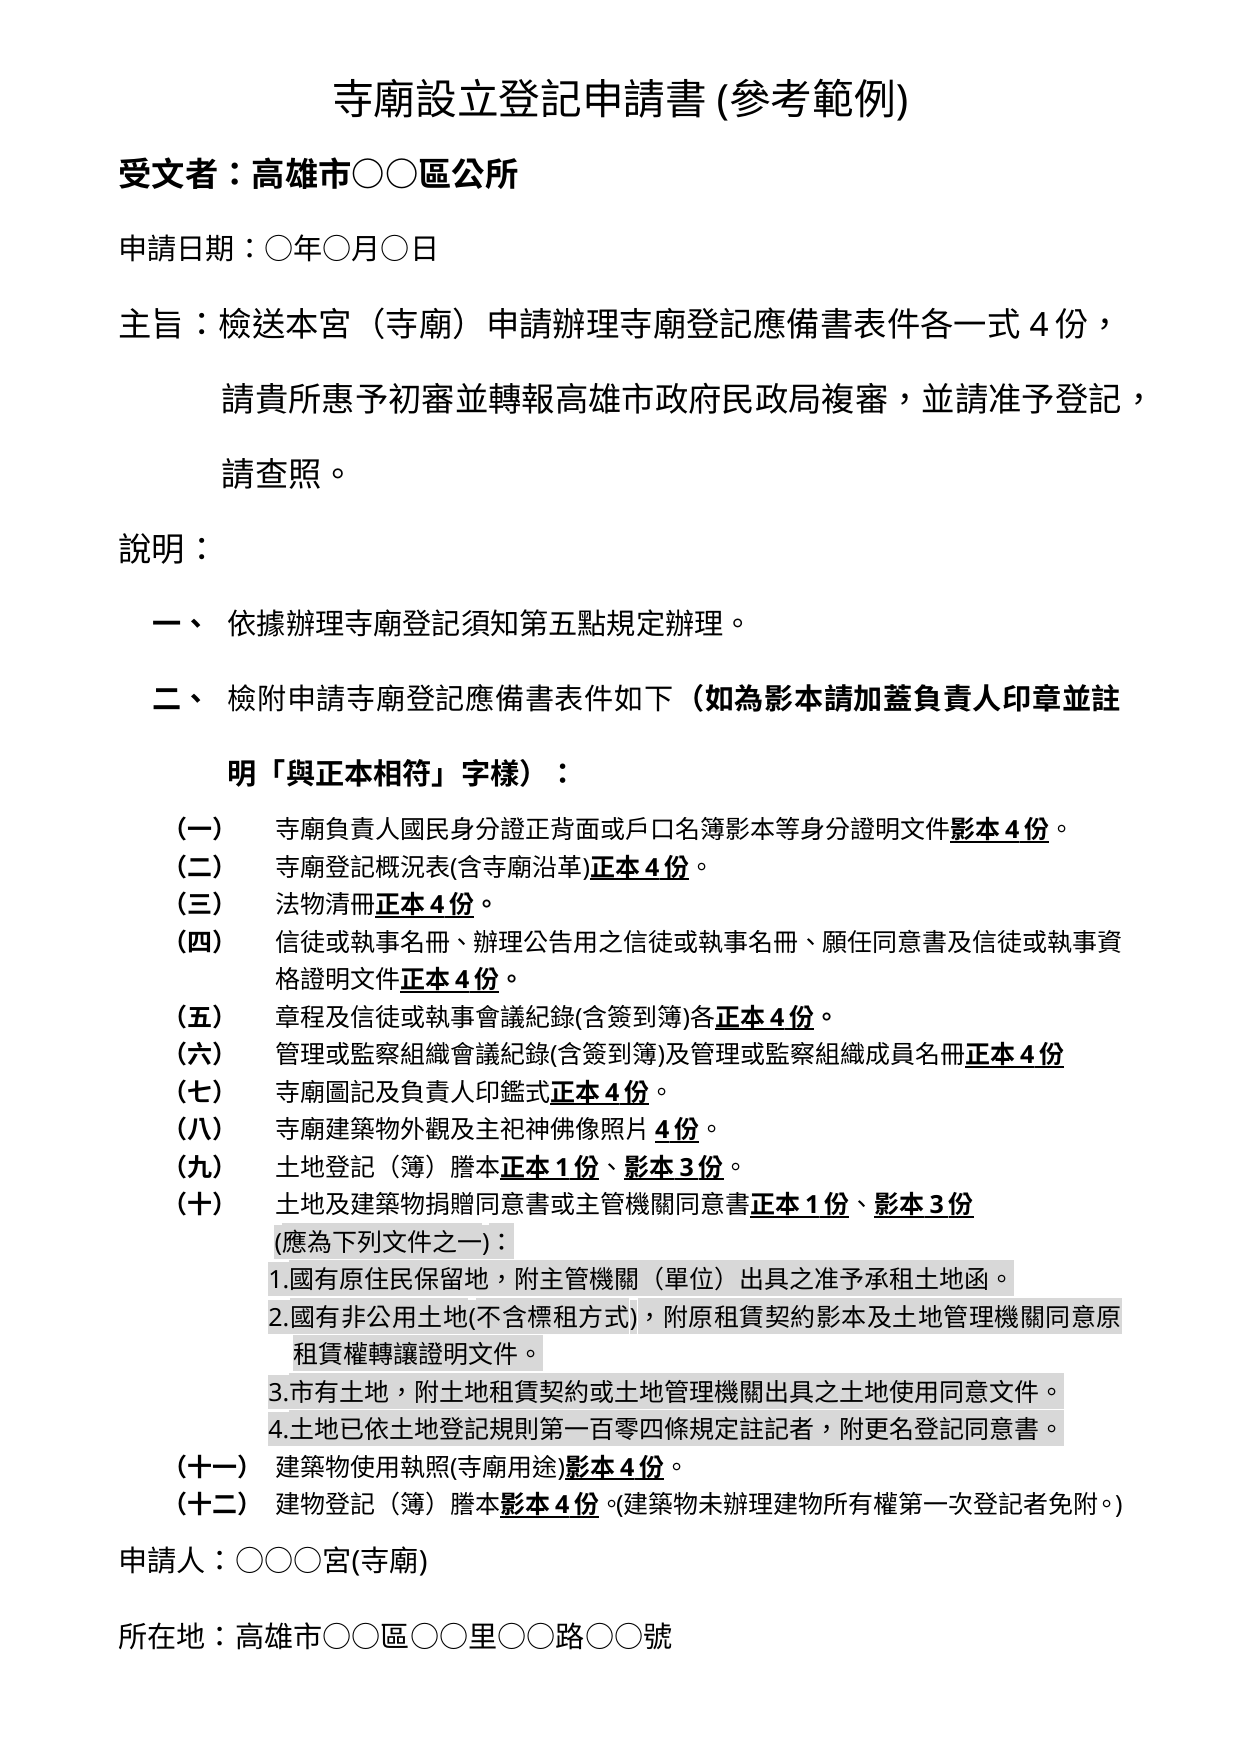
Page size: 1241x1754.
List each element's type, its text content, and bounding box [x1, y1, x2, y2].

text 4.土地已依土地登記規則第一百零四條規定註記者，附更名登記同意書。 [268, 1409, 1122, 1447]
list 寺廟圖記及負責人印鑑式正本4份。 [162, 1072, 1122, 1109]
list 土地及建築物捐贈同意書或主管機關同意書正本1份、影本3份 [162, 1184, 1122, 1222]
text 受文者：高雄市○○區公所 [118, 134, 1122, 209]
list 管理或監察組織會議紀錄(含簽到簿)及管理或監察組織成員名冊正本4份 [162, 1034, 1122, 1072]
text 申請日期：○年○月○日 [118, 209, 1122, 284]
list 建物登記（簿）謄本影本4份。(建築物未辦理建物所有權第一次登記者免附。) [162, 1484, 1122, 1522]
list 依據辦理寺廟登記須知第五點規定辦理。 [152, 584, 1122, 659]
text 說明： [118, 509, 1122, 584]
text 寺廟設立登記申請書 (參考範例) [118, 59, 1122, 134]
text 1.國有原住民保留地，附主管機關（單位）出具之准予承租土地函。 [268, 1259, 1122, 1297]
list 章程及信徒或執事會議紀錄(含簽到簿)各正本4份。 [162, 997, 1122, 1034]
text 3.市有土地，附土地租賃契約或土地管理機關出具之土地使用同意文件。 [268, 1372, 1122, 1409]
text 2.國有非公用土地(不含標租方式)，附原租賃契約影本及土地管理機關同意原租賃權轉讓證明文件。 [268, 1297, 1122, 1372]
list 土地登記（簿）謄本正本1份、影本3份。 [162, 1147, 1122, 1184]
list 寺廟建築物外觀及主祀神佛像照片4份。 [162, 1109, 1122, 1147]
list 寺廟登記概況表(含寺廟沿革)正本4份。 [162, 847, 1122, 884]
text 申請人：○○○宮(寺廟) [118, 1522, 1122, 1597]
text 主旨：檢送本宮（寺廟）申請辦理寺廟登記應備書表件各一式4份，請貴所惠予初審並轉報高雄市政府民政局複審，並請准予登記，請查照。 [118, 284, 1122, 509]
list 寺廟負責人國民身分證正背面或戶口名簿影本等身分證明文件影本4份。 [162, 809, 1122, 847]
list 信徒或執事名冊、辦理公告用之信徒或執事名冊、願任同意書及信徒或執事資格證明文件正本4份。 [162, 922, 1122, 997]
list 檢附申請寺廟登記應備書表件如下（如為影本請加蓋負責人印章並註明「與正本相符」字樣）： [152, 659, 1122, 809]
list 法物清冊正本4份。 [162, 884, 1122, 922]
list 建築物使用執照(寺廟用途)影本4份。 [162, 1447, 1122, 1484]
text 所在地：高雄市○○區○○里○○路○○號 [118, 1597, 1122, 1672]
text (應為下列文件之一)： [274, 1222, 1122, 1259]
